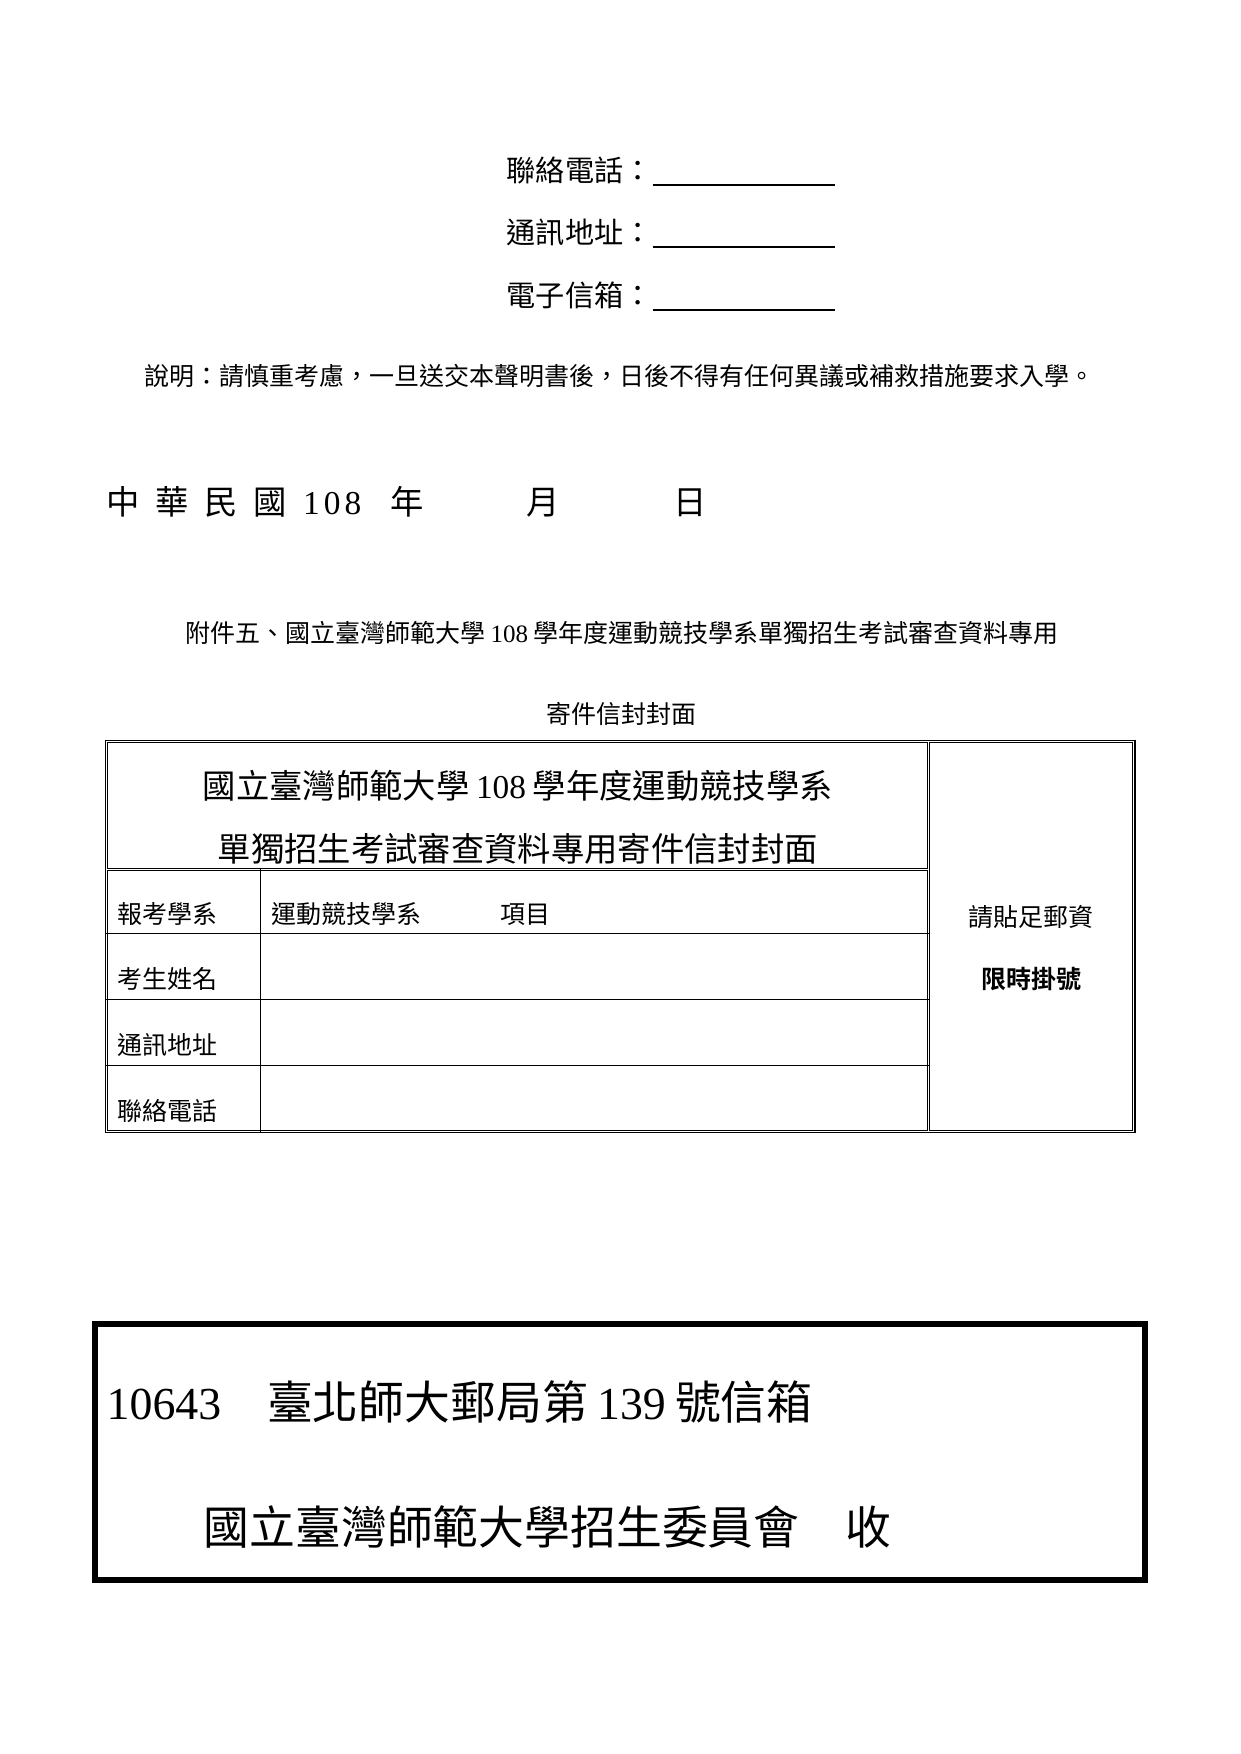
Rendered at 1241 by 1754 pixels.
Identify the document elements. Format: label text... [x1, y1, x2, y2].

table_cell 報考學系 [108, 871, 260, 933]
text 寄件信封封面 [77, 671, 1166, 733]
text 電子信箱： [506, 252, 1134, 314]
text 附件五、國立臺灣師範大學108學年度運動競技學系單獨招生考試審查資料專用 [77, 589, 1166, 652]
text 中 華 民 國 108 年 月 日 [106, 458, 1134, 521]
table_cell 運動競技學系 項目 [261, 871, 927, 933]
table_header 10643 臺北師大郵局第139號信箱 國立臺灣師範大學招生委員會 收 [98, 1327, 1142, 1577]
text 說明：請慎重考慮，一旦送交本聲明書後，日後不得有任何異議或補救措施要求入學。 [144, 333, 1098, 396]
table_cell [261, 934, 927, 999]
table_cell [261, 1000, 927, 1064]
table_cell 通訊地址 [108, 1000, 260, 1064]
table_cell 考生姓名 [108, 934, 260, 999]
table_header 國立臺灣師範大學108學年度運動競技學系 單獨招生考試審查資料專用寄件信封封面 [108, 743, 927, 868]
text 聯絡電話： [506, 127, 1134, 189]
table_cell [261, 1066, 927, 1130]
text 通訊地址： [506, 189, 1134, 252]
table_header 請貼足郵資 限時掛號 [930, 743, 1132, 1130]
table_cell 聯絡電話 [108, 1066, 260, 1130]
